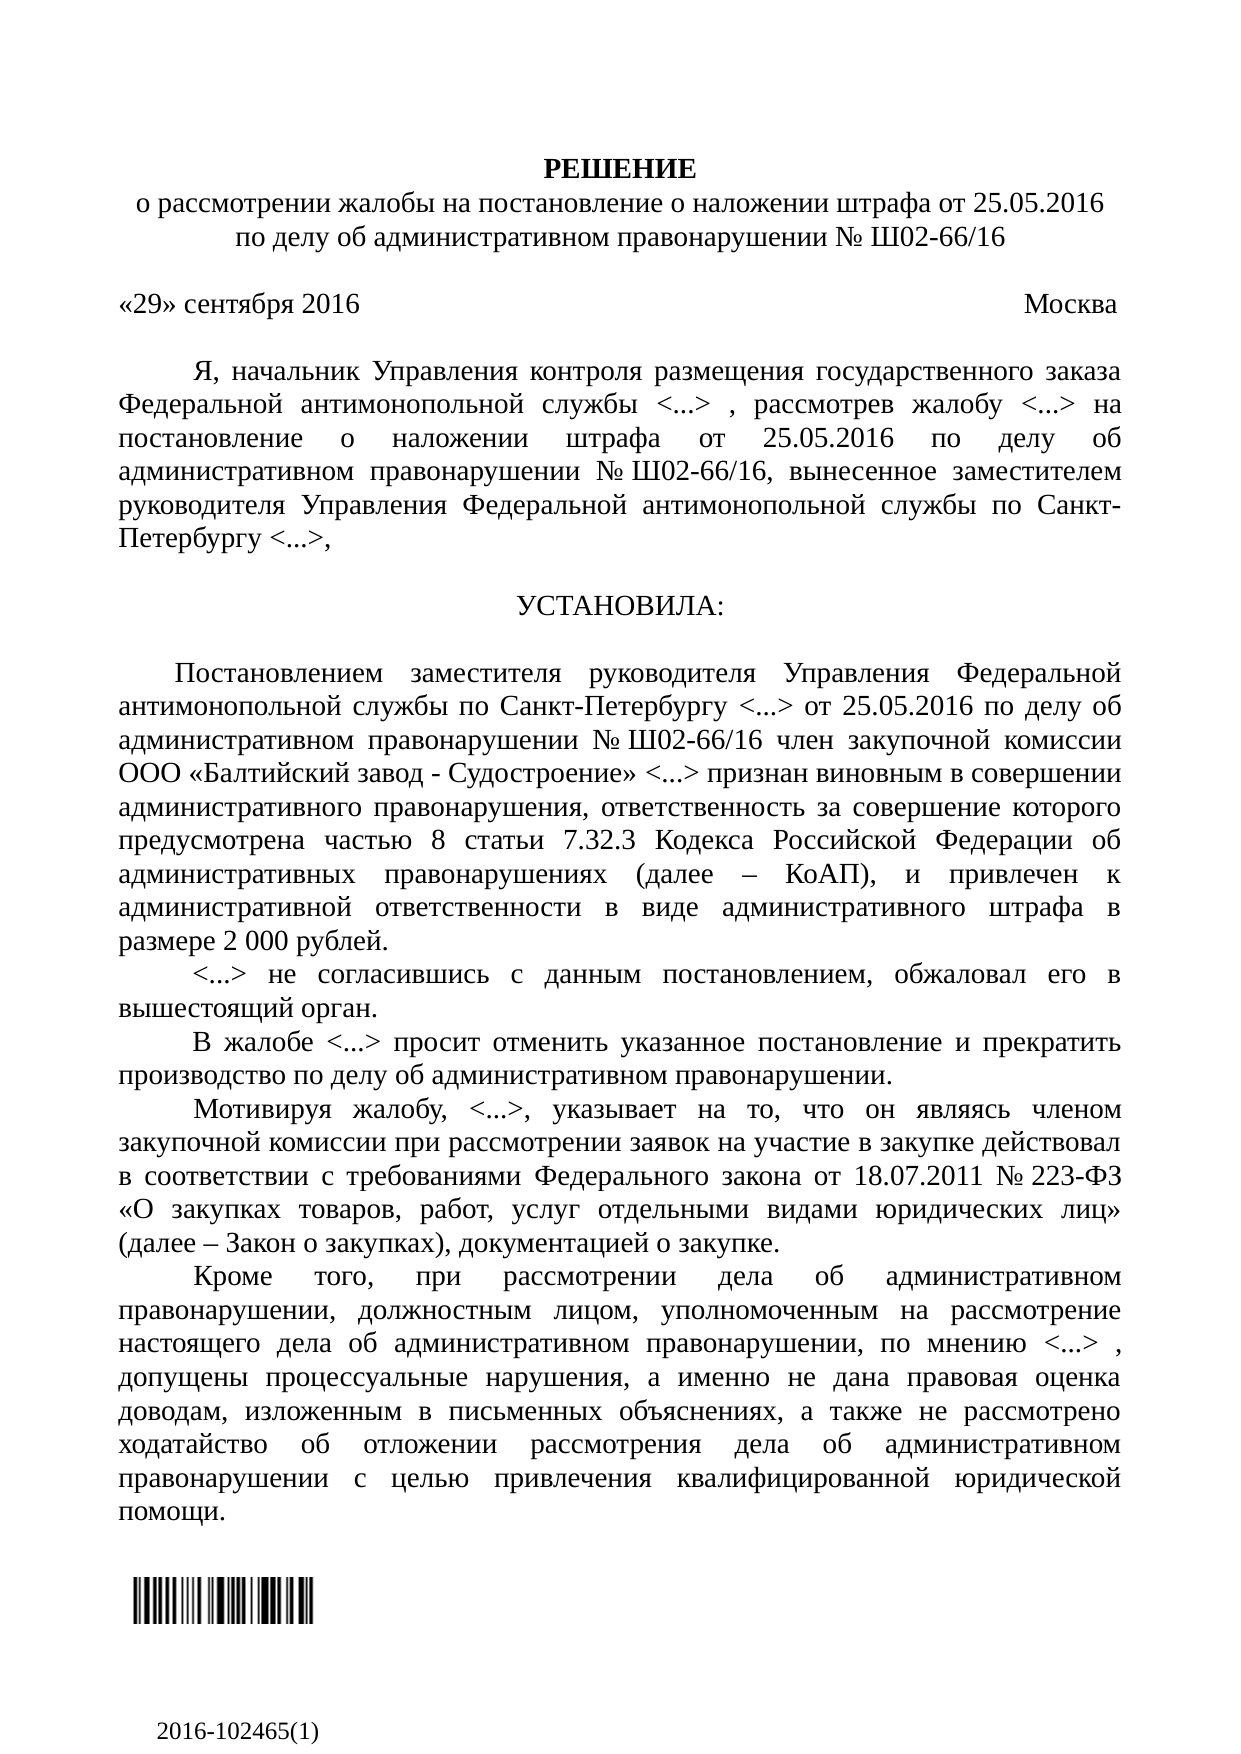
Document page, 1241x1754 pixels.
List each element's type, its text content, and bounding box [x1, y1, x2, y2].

text В жалобе <...> просит отменить указанное постановление и прекратить производство по делу об административном правонарушении. [118, 1024, 1122, 1091]
text Я, начальник Управления контроля размещения государственного заказа Федеральной антимонопольной службы <...> , рассмотрев жалобу <...> на постановление о наложении штрафа от 25.05.2016 по делу об административном правонарушении № Ш02-66/16, вынесенное заместителем руководителя Управления Федеральной антимонопольной службы по Санкт-Петербургу <...>, [118, 353, 1122, 554]
text УСТАНОВИЛА: [118, 588, 1122, 621]
subtitle о рассмотрении жалобы на постановление о наложении штрафа от 25.05.2016 по делу об административном правонарушении № Ш02-66/16 [118, 185, 1122, 252]
text Мотивируя жалобу, <...>, указывает на то, что он являясь членом закупочной комиссии при рассмотрении заявок на участие в закупке действовал в соответствии с требованиями Федерального закона от 18.07.2011 № 223-ФЗ «О закупках товаров, работ, услуг отдельными видами юридических лиц» (далее – Закон о закупках), документацией о закупке. [118, 1091, 1122, 1258]
text <...> не согласившись с данным постановлением, обжаловал его в вышестоящий орган. [118, 957, 1122, 1024]
text Постановлением заместителя руководителя Управления Федеральной антимонопольной службы по Санкт-Петербургу <...> от 25.05.2016 по делу об административном правонарушении № Ш02-66/16 член закупочной комиссии ООО «Балтийский завод - Судостроение» <...> признан виновным в совершении административного правонарушения, ответственность за совершение которого предусмотрена частью 8 статьи 7.32.3 Кодекса Российской Федерации об административных правонарушениях (далее – КоАП), и привлечен к административной ответственности в виде административного штрафа в размере 2 000 рублей. [118, 655, 1122, 957]
text «29» сентября 2016 Москва [118, 286, 1122, 319]
picture [118, 1577, 331, 1624]
subtitle РЕШЕНИЕ [118, 152, 1122, 185]
text Кроме того, при рассмотрении дела об административном правонарушении, должностным лицом, уполномоченным на рассмотрение настоящего дела об административном правонарушении, по мнению <...> , допущены процессуальные нарушения, а именно не дана правовая оценка доводам, изложенным в письменных объяснениях, а также не рассмотрено ходатайство об отложении рассмотрения дела об административном правонарушении с целью привлечения квалифицированной юридической помощи. [118, 1258, 1122, 1527]
